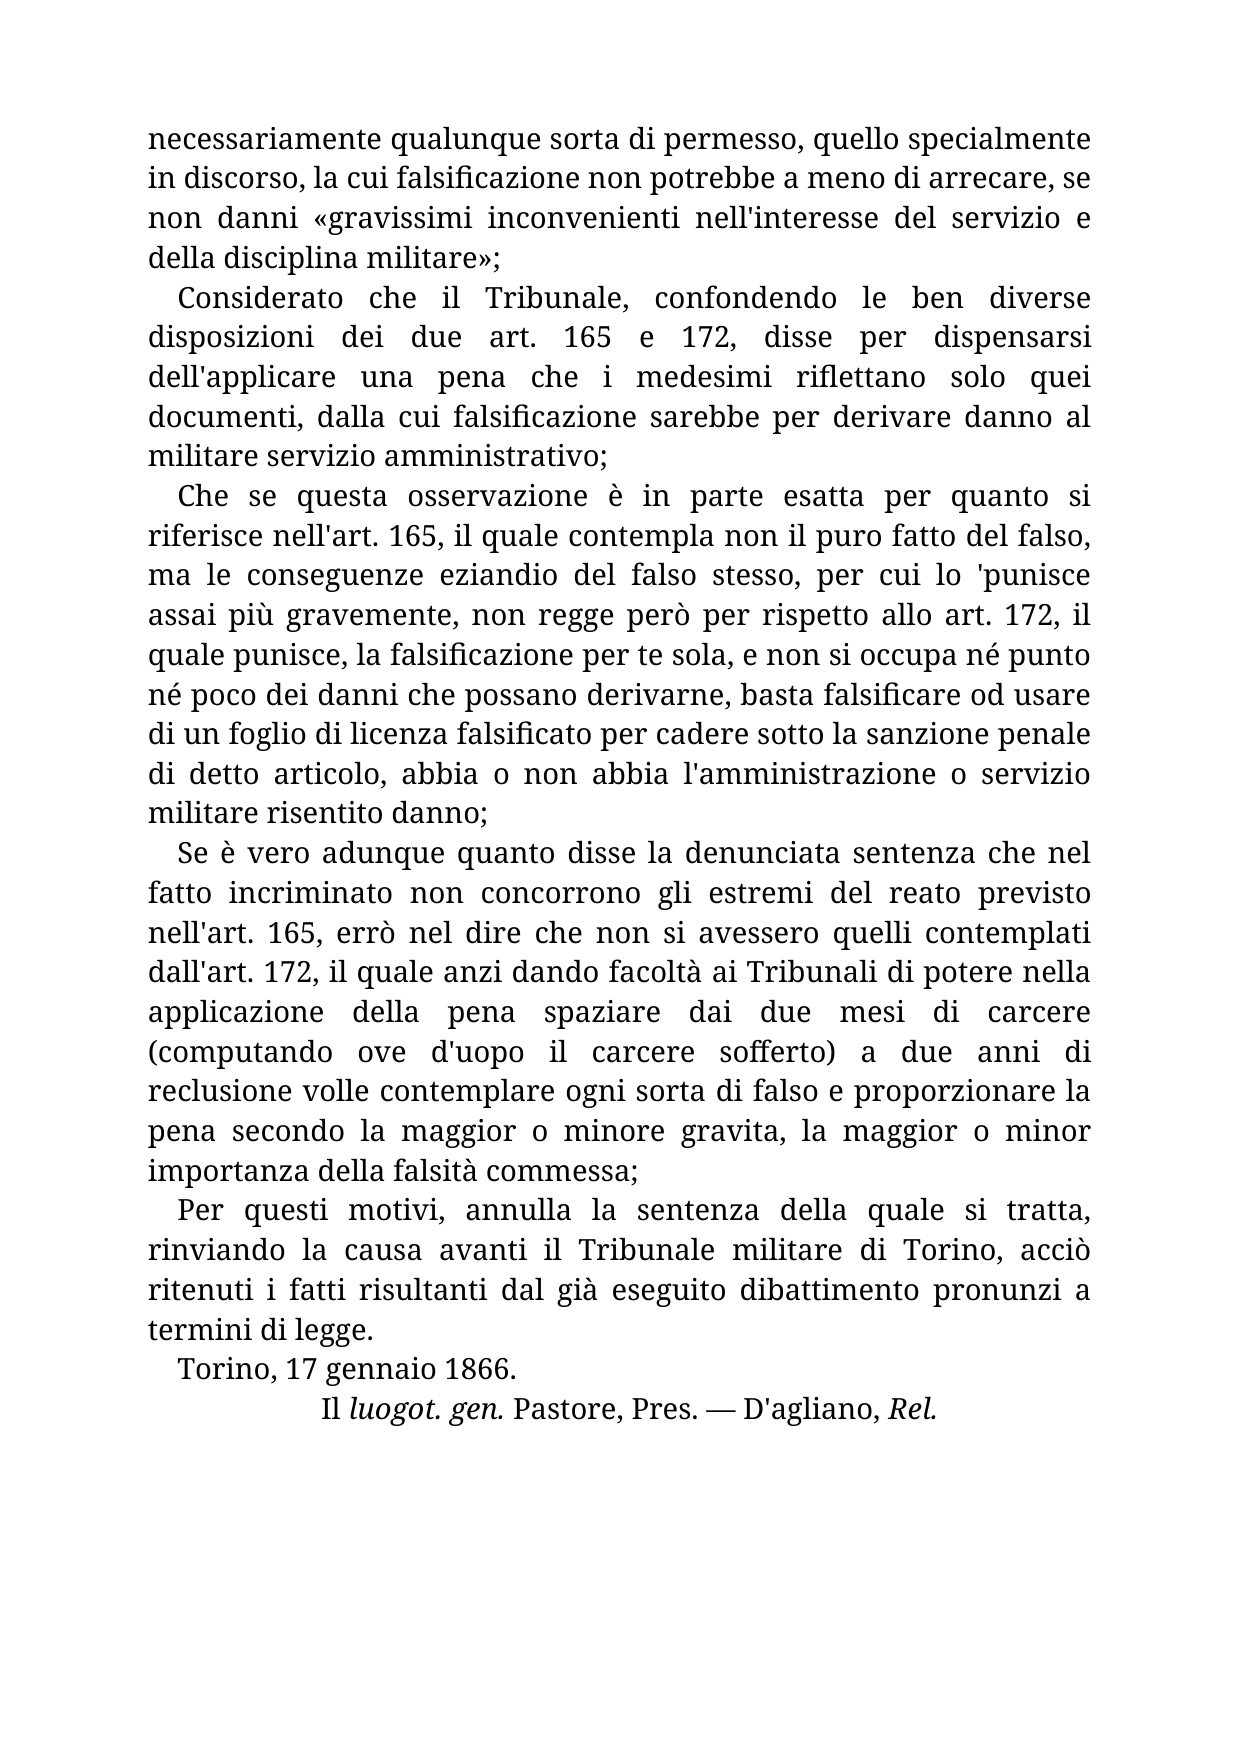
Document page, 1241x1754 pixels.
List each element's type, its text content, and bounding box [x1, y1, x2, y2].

text Considerato che il Tribunale, confondendo le ben diverse disposizioni dei due art. 165 e 172, disse per dispensarsi dell'applicare una pena che i medesimi riflettano solo quei documenti, dalla cui falsificazione sarebbe per derivare danno al militare servizio amministrativo; [148, 277, 1093, 475]
text Per questi motivi, annulla la sentenza della quale si tratta, rinviando la causa avanti il Tribunale militare di Torino, acciò ritenuti i fatti risultanti dal già eseguito dibattimento pronunzi a termini di legge. [148, 1190, 1093, 1348]
text Che se questa osservazione è in parte esatta per quanto si riferisce nell'art. 165, il quale contempla non il puro fatto del falso, ma le conseguenze eziandio del falso stesso, per cui lo 'punisce assai più gravemente, non regge però per rispetto allo art. 172, il quale punisce, la falsificazione per te sola, e non si occupa né punto né poco dei danni che possano derivarne, basta falsificare od usare di un foglio di licenza falsificato per cadere sotto la sanzione penale di detto articolo, abbia o non abbia l'amministrazione o servizio militare risentito danno; [148, 475, 1093, 832]
text Torino, 17 gennaio 1866. [148, 1348, 1093, 1388]
text necessariamente qualunque sorta di permesso, quello specialmente in discorso, la cui falsificazione non potrebbe a meno di arrecare, se non danni «gravissimi inconvenienti nell'interesse del servizio e della disciplina militare»; [148, 118, 1093, 277]
text Il luogot. gen. Pastore, Pres. — D'agliano, Rel. [148, 1388, 1093, 1428]
text Se è vero adunque quanto disse la denunciata sentenza che nel fatto incriminato non concorrono gli estremi del reato previsto nell'art. 165, errò nel dire che non si avessero quelli contemplati dall'art. 172, il quale anzi dando facoltà ai Tribunali di potere nella applicazione della pena spaziare dai due mesi di carcere (computando ove d'uopo il carcere sofferto) a due anni di reclusione volle contemplare ogni sorta di falso e proporzionare la pena secondo la maggior o minore gravita, la maggior o minor importanza della falsità commessa; [148, 832, 1093, 1190]
